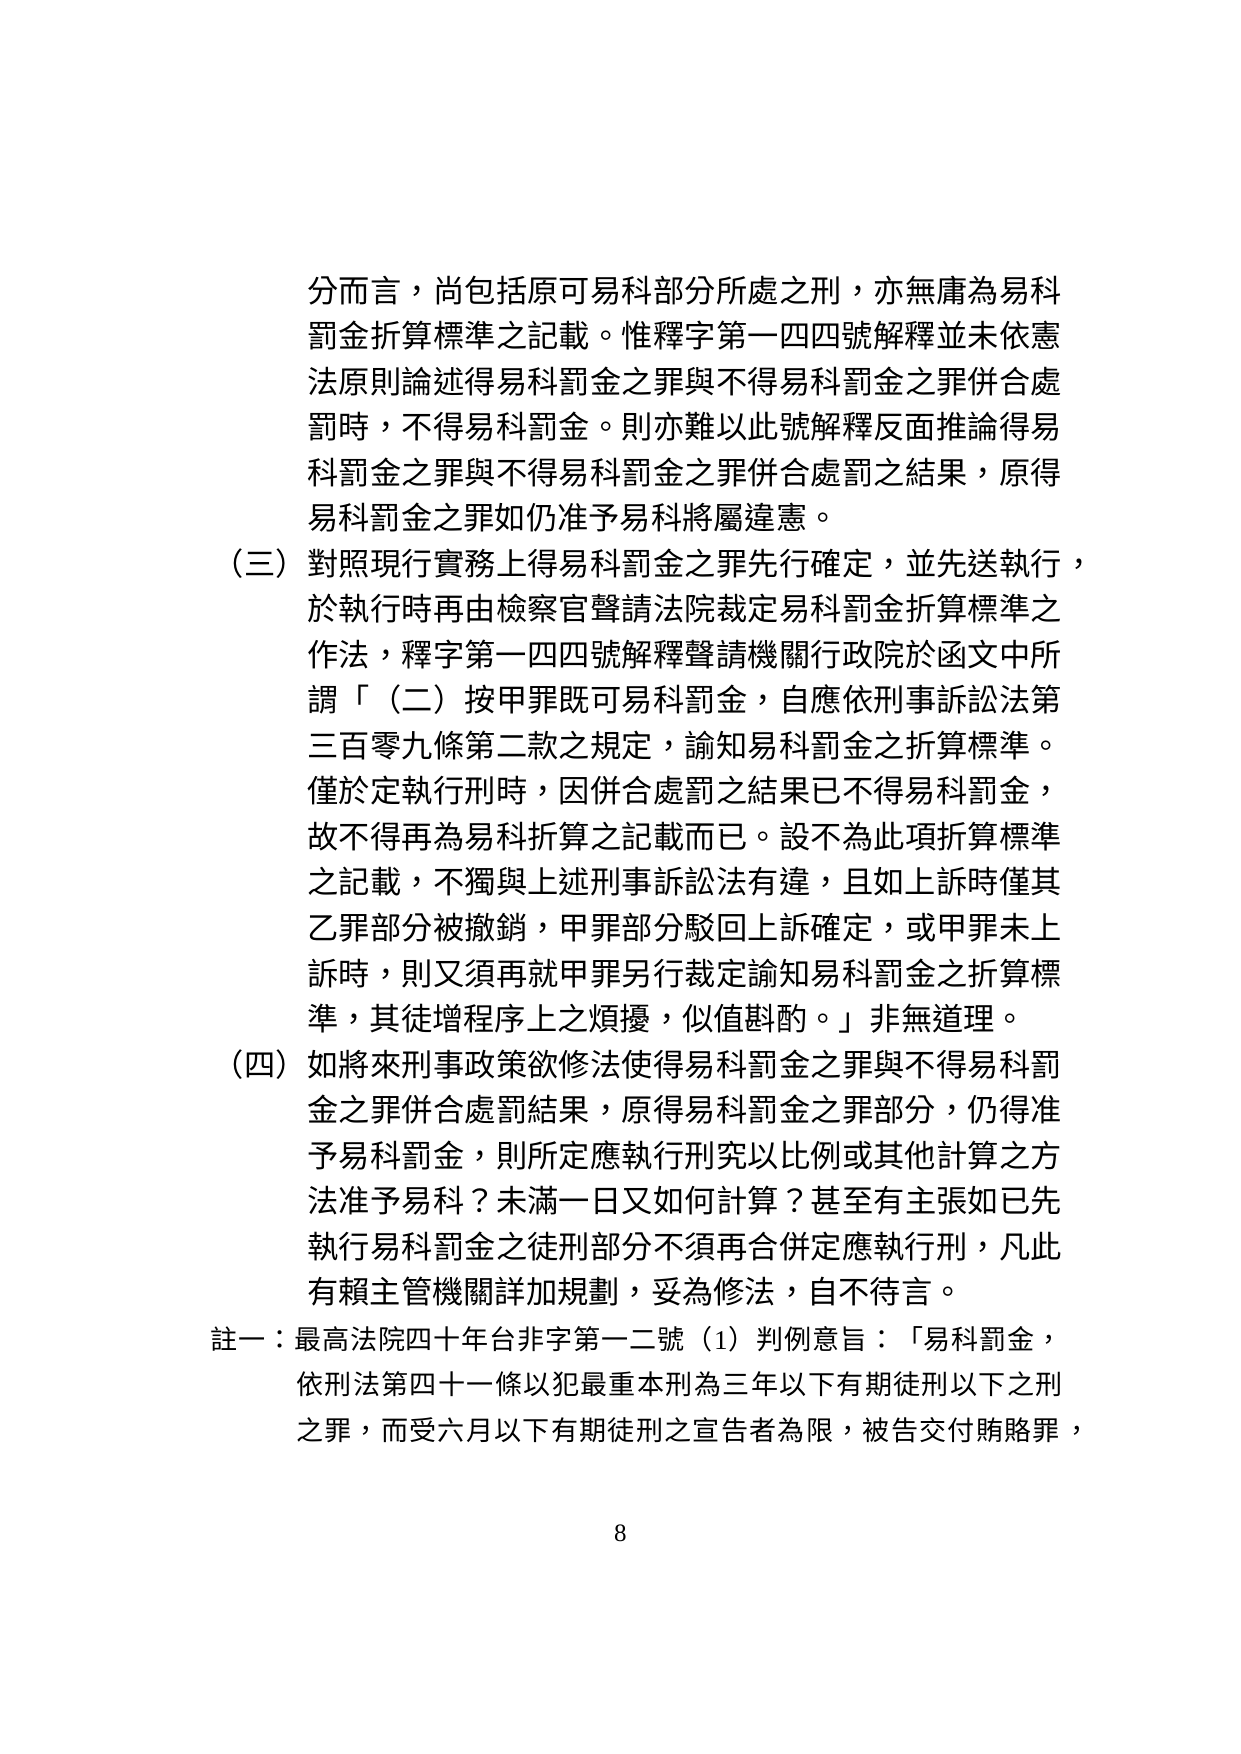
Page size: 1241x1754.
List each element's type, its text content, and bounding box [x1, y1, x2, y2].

text （三）對照現行實務上得易科罰金之罪先行確定，並先送執行，於執行時再由檢察官聲請法院裁定易科罰金折算標準之作法，釋字第一四四號解釋聲請機關行政院於函文中所謂「（二）按甲罪既可易科罰金，自應依刑事訴訟法第三百零九條第二款之規定，諭知易科罰金之折算標準。僅於定執行刑時，因併合處罰之結果已不得易科罰金，故不得再為易科折算之記載而已。設不為此項折算標準之記載，不獨與上述刑事訴訟法有違，且如上訴時僅其乙罪部分被撤銷，甲罪部分駁回上訴確定，或甲罪未上訴時，則又須再就甲罪另行裁定諭知易科罰金之折算標準，其徒增程序上之煩擾，似值斟酌。」非無道理。 [213, 539, 1063, 1040]
text 註一：最高法院四十年台非字第一二號（1）判例意旨：「易科罰金，依刑法第四十一條以犯最重本刑為三年以下有期徒刑以下之刑之罪，而受六月以下有期徒刑之宣告者為限，被告交付賄賂罪，其最重本刑雖在三年以下，但其業務上侵占罪之最重本刑，已超過三年，因併合處罰之結果，自不得易科罰金。」四十七年台抗字第四一號判例意旨：「抗告人所犯行賄罪之最重本刑，雖在三年以下，但其竊取森林主產物所犯森林法第五十條之罪之最重本刑，則已超過三年，因併合處罰之結果，根本不得易科罰金，縱其因犯竊取森林主產物罪，所宣告之徒刑，經已執行完畢，亦與刑法第五十四條，及司法院院字第一三０四號解釋所謂僅餘一罪之情形迥然不同，仍應依同法第五十三條定其應執行之刑。」 [210, 1313, 1063, 1449]
text 分而言，尚包括原可易科部分所處之刑，亦無庸為易科罰金折算標準之記載。惟釋字第一四四號解釋並未依憲法原則論述得易科罰金之罪與不得易科罰金之罪併合處罰時，不得易科罰金。則亦難以此號解釋反面推論得易科罰金之罪與不得易科罰金之罪併合處罰之結果，原得易科罰金之罪如仍准予易科將屬違憲。 [213, 266, 1063, 539]
text （四）如將來刑事政策欲修法使得易科罰金之罪與不得易科罰金之罪併合處罰結果，原得易科罰金之罪部分，仍得准予易科罰金，則所定應執行刑究以比例或其他計算之方法准予易科？未滿一日又如何計算？甚至有主張如已先執行易科罰金之徒刑部分不須再合併定應執行刑，凡此有賴主管機關詳加規劃，妥為修法，自不待言。 [213, 1040, 1063, 1313]
